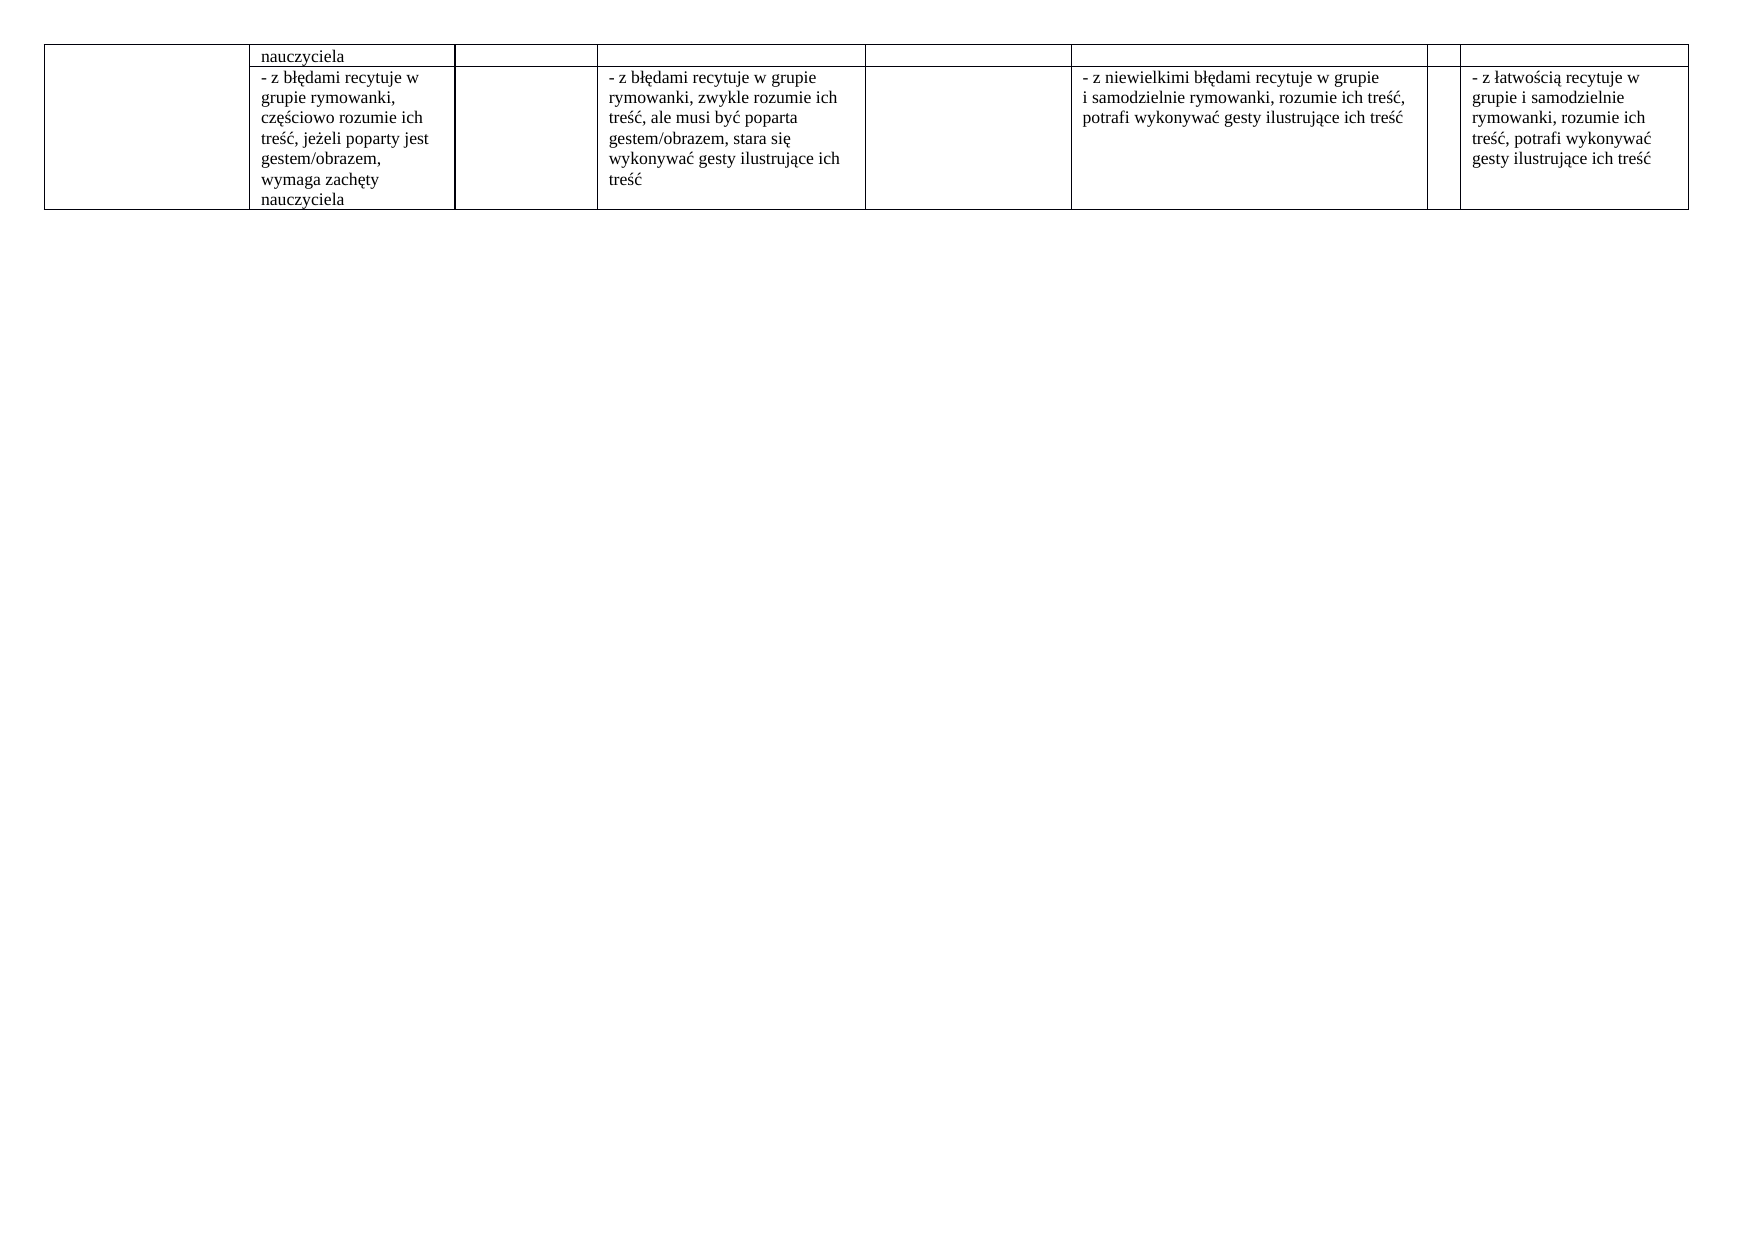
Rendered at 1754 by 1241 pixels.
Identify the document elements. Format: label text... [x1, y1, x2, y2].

table_cell [598, 45, 865, 66]
table_cell [866, 67, 1071, 209]
table_cell [1428, 67, 1460, 209]
table_cell [1428, 45, 1460, 66]
table_cell - z łatwością recytuje w grupie i samodzielnie rymowanki, rozumie ich treść, potrafi wykonywać gesty ilustrujące ich treść [1461, 67, 1688, 209]
table_cell [45, 45, 249, 209]
table_cell - z błędami recytuje w grupie rymowanki, zwykle rozumie ich treść, ale musi być poparta gestem/obrazem, stara się wykonywać gesty ilustrujące ich treść [598, 67, 865, 209]
table_cell [456, 67, 597, 209]
table_cell nauczyciela [250, 45, 454, 66]
table_cell [1461, 45, 1688, 66]
table_cell [866, 45, 1071, 66]
table_cell [1072, 45, 1427, 66]
table_cell - z niewielkimi błędami recytuje w grupie i samodzielnie rymowanki, rozumie ich treść, potrafi wykonywać gesty ilustrujące ich treść [1072, 67, 1427, 209]
table_cell [456, 45, 597, 66]
table_cell - z błędami recytuje w grupie rymowanki, częściowo rozumie ich treść, jeżeli poparty jest gestem/obrazem, wymaga zachęty nauczyciela [250, 67, 454, 209]
